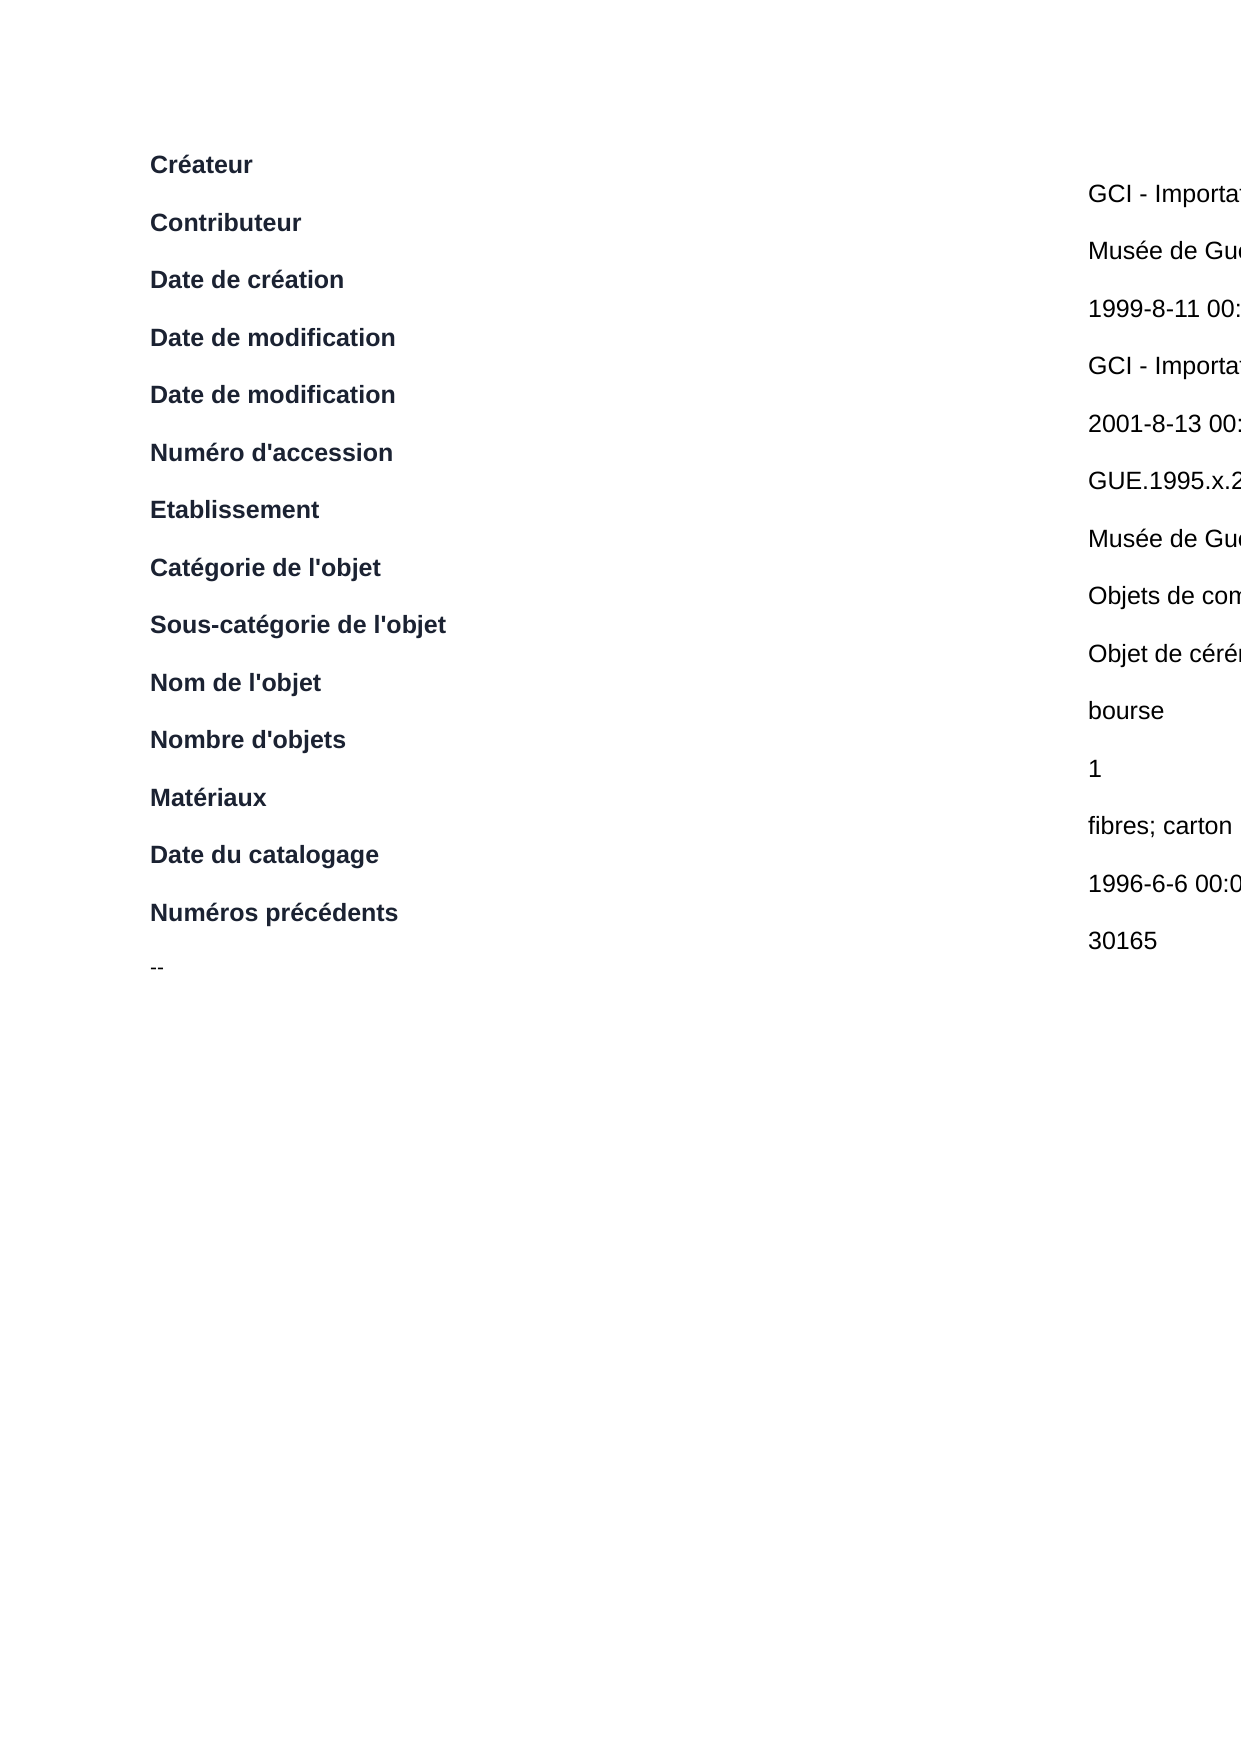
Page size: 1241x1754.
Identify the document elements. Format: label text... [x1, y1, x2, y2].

text Sous-catégorie de l'objet [150, 610, 1090, 639]
text GCI - Importation [1088, 351, 1240, 380]
text Numéro d'accession [150, 437, 1090, 466]
text Contributeur [150, 207, 1090, 236]
text 30165 [1088, 926, 1240, 955]
text Créateur [150, 150, 1090, 179]
text Date du catalogage [150, 840, 1090, 869]
text Catégorie de l'objet [150, 552, 1090, 581]
text Nom de l'objet [150, 667, 1090, 696]
text GCI - Importation [1088, 179, 1240, 207]
text 1 [1088, 754, 1240, 782]
text Date de modification [150, 380, 1090, 409]
text 2001-8-13 00:00 [1088, 409, 1240, 437]
text Date de création [150, 265, 1090, 294]
text -- [150, 955, 1090, 979]
text Matériaux [150, 782, 1090, 811]
text 1996-6-6 00:00 [1088, 869, 1240, 897]
text GUE.1995.x.259 [1088, 466, 1240, 495]
text 1999-8-11 00:00 [1088, 294, 1240, 322]
text Numéros précédents [150, 897, 1090, 926]
text Objets de communication [1088, 581, 1240, 610]
text Date de modification [150, 322, 1090, 351]
text Objet de cérémonie [1088, 639, 1240, 667]
text fibres; carton [1088, 811, 1240, 840]
text bourse [1088, 696, 1240, 725]
text Musée de Guérin [1088, 236, 1240, 265]
text Nombre d'objets [150, 725, 1090, 754]
text Etablissement [150, 495, 1090, 524]
text Musée de Guérin [1088, 524, 1240, 552]
